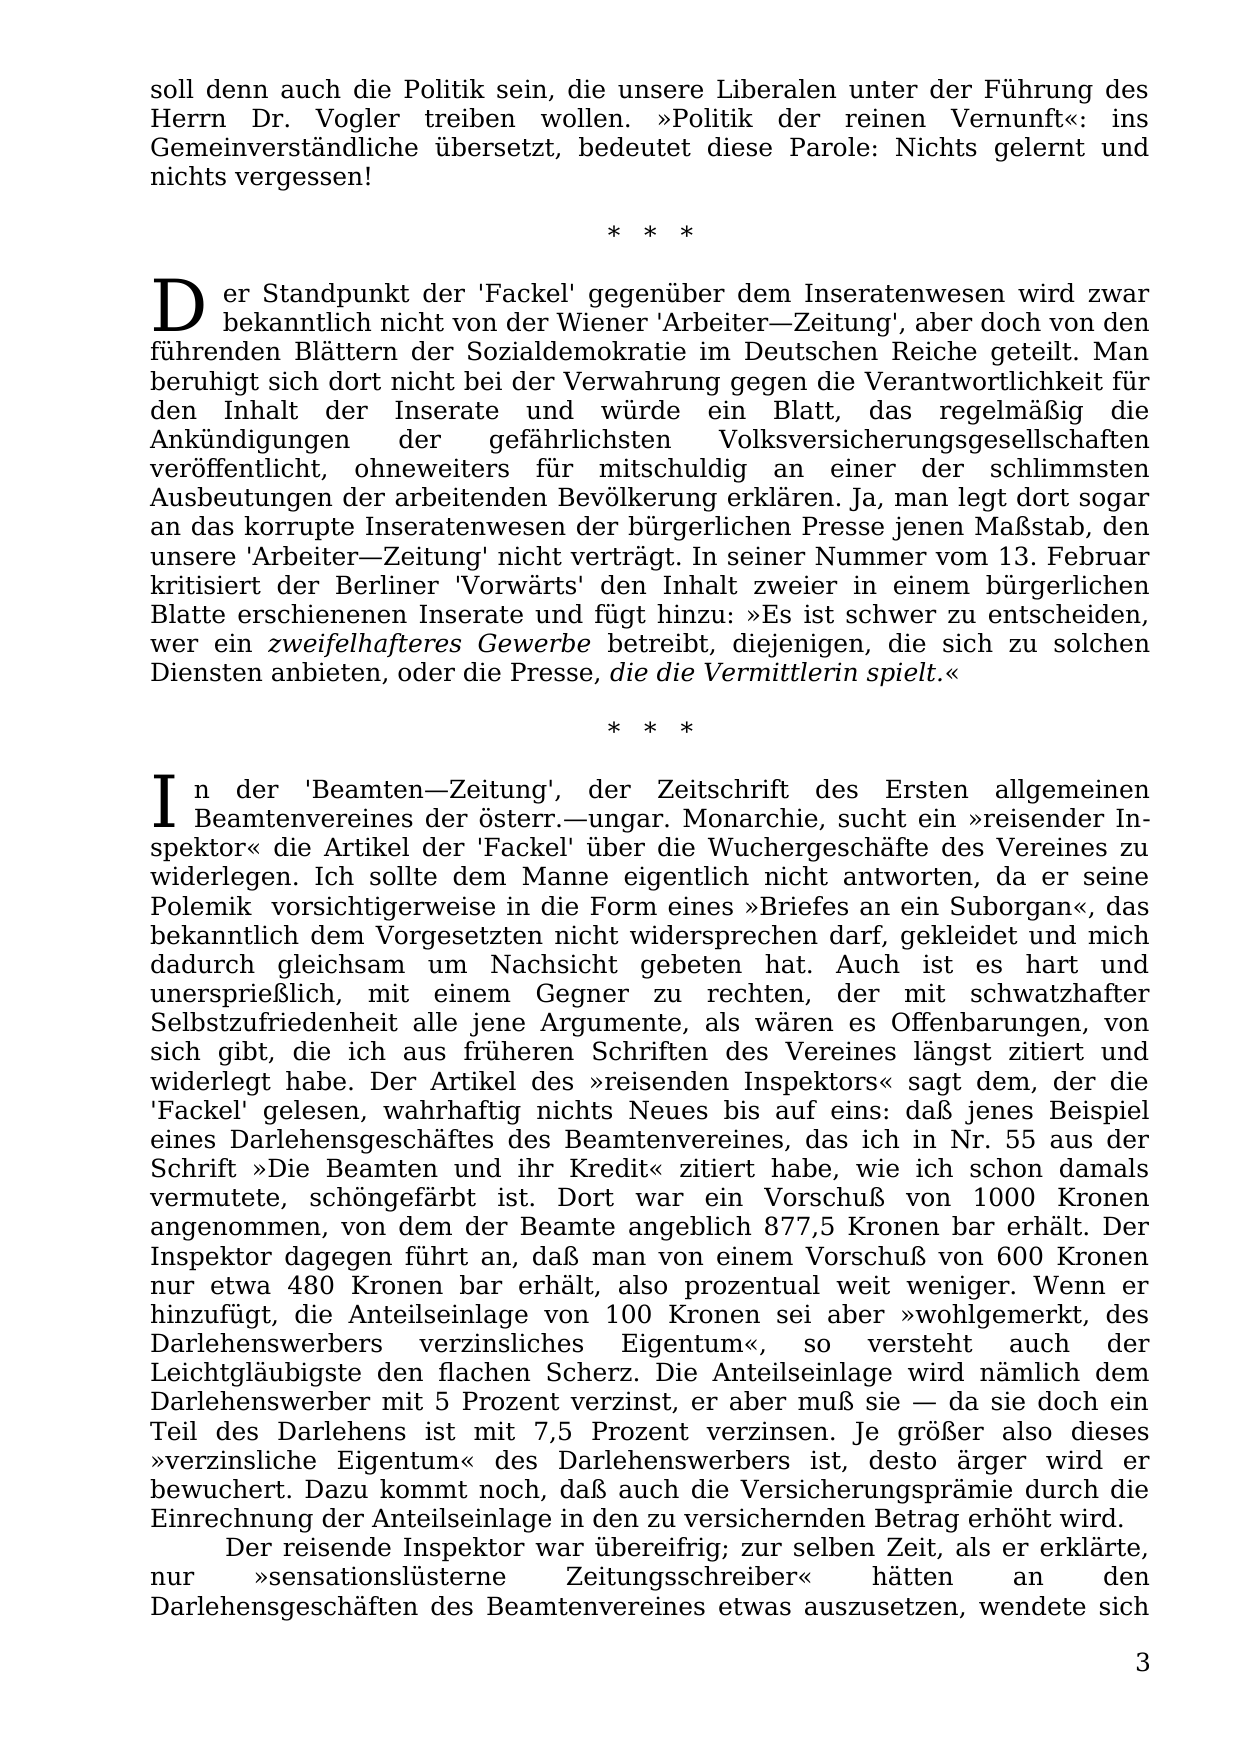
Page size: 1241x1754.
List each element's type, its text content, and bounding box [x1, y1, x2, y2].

text Der reisende Inspektor war übereifrig; zur selben Zeit, als er erklärte, nur »sensationslüsterne Zeitungsschreiber« hätten an den Darlehensgeschäften des Beamtenvereines etwas auszusetzen, wendete sich [150, 1533, 1151, 1621]
text In der 'Beamten—Zeitung', der Zeitschrift des Ersten allgemeinen Beamtenvereines der österr.—ungar. Monarchie, sucht ein »reisender In­spek­tor« die Artikel der 'Fackel' über die Wuchergeschäfte des Vereines zu widerlegen. Ich sollte dem Manne eigentlich nicht antworten, da er seine Polemik vorsichtigerweise in die Form eines »Briefes an ein Suborgan«, das bekanntlich dem Vorgesetzten nicht widersprechen darf, gekleidet und mich dadurch gleichsam um Nachsicht gebeten hat. Auch ist es hart und unersprießlich, mit einem Gegner zu rechten, der mit schwatzhafter Selbstzufriedenheit alle jene Argumente, als wären es Offenbarungen, von sich gibt, die ich aus früheren Schriften des Vereines längst zitiert und widerlegt habe. Der Artikel des »reisenden Inspektors« sagt dem, der die 'Fackel' gelesen, wahrhaftig nichts Neues bis auf eins: daß jenes Beispiel eines Darlehensgeschäftes des Beamtenvereines, das ich in Nr. 55 aus der Schrift »Die Beamten und ihr Kredit« zitiert habe, wie ich schon damals vermutete, schöngefärbt ist. Dort war ein Vorschuß von 1000 Kronen angenommen, von dem der Beamte angeblich 877,5 Kronen bar erhält. Der Inspektor dagegen führt an, daß man von einem Vorschuß von 600 Kronen nur etwa 480 Kronen bar erhält, also prozentual weit weniger. Wenn er hinzufügt, die Anteilseinlage von 100 Kronen sei aber »wohlgemerkt, des Darlehenswerbers verzinsliches Eigentum«, so versteht auch der Leichtgläubigste den flachen Scherz. Die Anteilseinlage wird nämlich dem Darlehenswerber mit 5 Prozent verzinst, er aber muß sie — da sie doch ein Teil des Darlehens ist mit 7,5 Prozent verzinsen. Je größer also dieses »verzinsliche Eigentum« des Darlehenswerbers ist, desto ärger wird er bewuchert. Dazu kommt noch, daß auch die Versicherungsprämie durch die Einrechnung der Anteilseinlage in den zu versichernden Betrag erhöht wird. [150, 775, 1151, 1533]
text Der Standpunkt der 'Fackel' gegenüber dem Inseratenwesen wird zwar bekanntlich nicht von der Wiener 'Arbeiter—Zeitung', aber doch von den führenden Blättern der Sozialdemokratie im Deutschen Reiche geteilt. Man beruhigt sich dort nicht bei der Verwahrung gegen die Verantwortlichkeit für den Inhalt der Inserate und würde ein Blatt, das regelmäßig die Ankündigungen der gefährlichsten Volksversicherungsgesellschaften veröffentlicht, ohneweiters für mitschuldig an einer der schlimmsten Ausbeutungen der arbeitenden Bevölkerung erklären. Ja, man legt dort sogar an das korrupte Inseratenwesen der bürgerlichen Presse jenen Maßstab, den unsere 'Arbeiter—Zeitung' nicht verträgt. In seiner Nummer vom 13. Februar kritisiert der Berliner 'Vorwärts' den Inhalt zweier in einem bürgerlichen Blatte erschienenen Inserate und fügt hinzu: »Es ist schwer zu entscheiden, wer ein zweifelhafteres Gewerbe betreibt, diejenigen, die sich zu solchen Diensten anbieten, oder die Presse, die die Vermittlerin spielt.« [150, 279, 1151, 687]
text * * * [150, 717, 1151, 746]
text * * * [150, 221, 1151, 250]
text soll denn auch die Politik sein, die unsere Liberalen unter der Führung des Herrn Dr. Vogler treiben wollen. »Politik der reinen Vernunft«: ins Gemeinverständliche übersetzt, bedeutet diese Parole: Nichts gelernt und nichts vergessen! [150, 75, 1151, 192]
